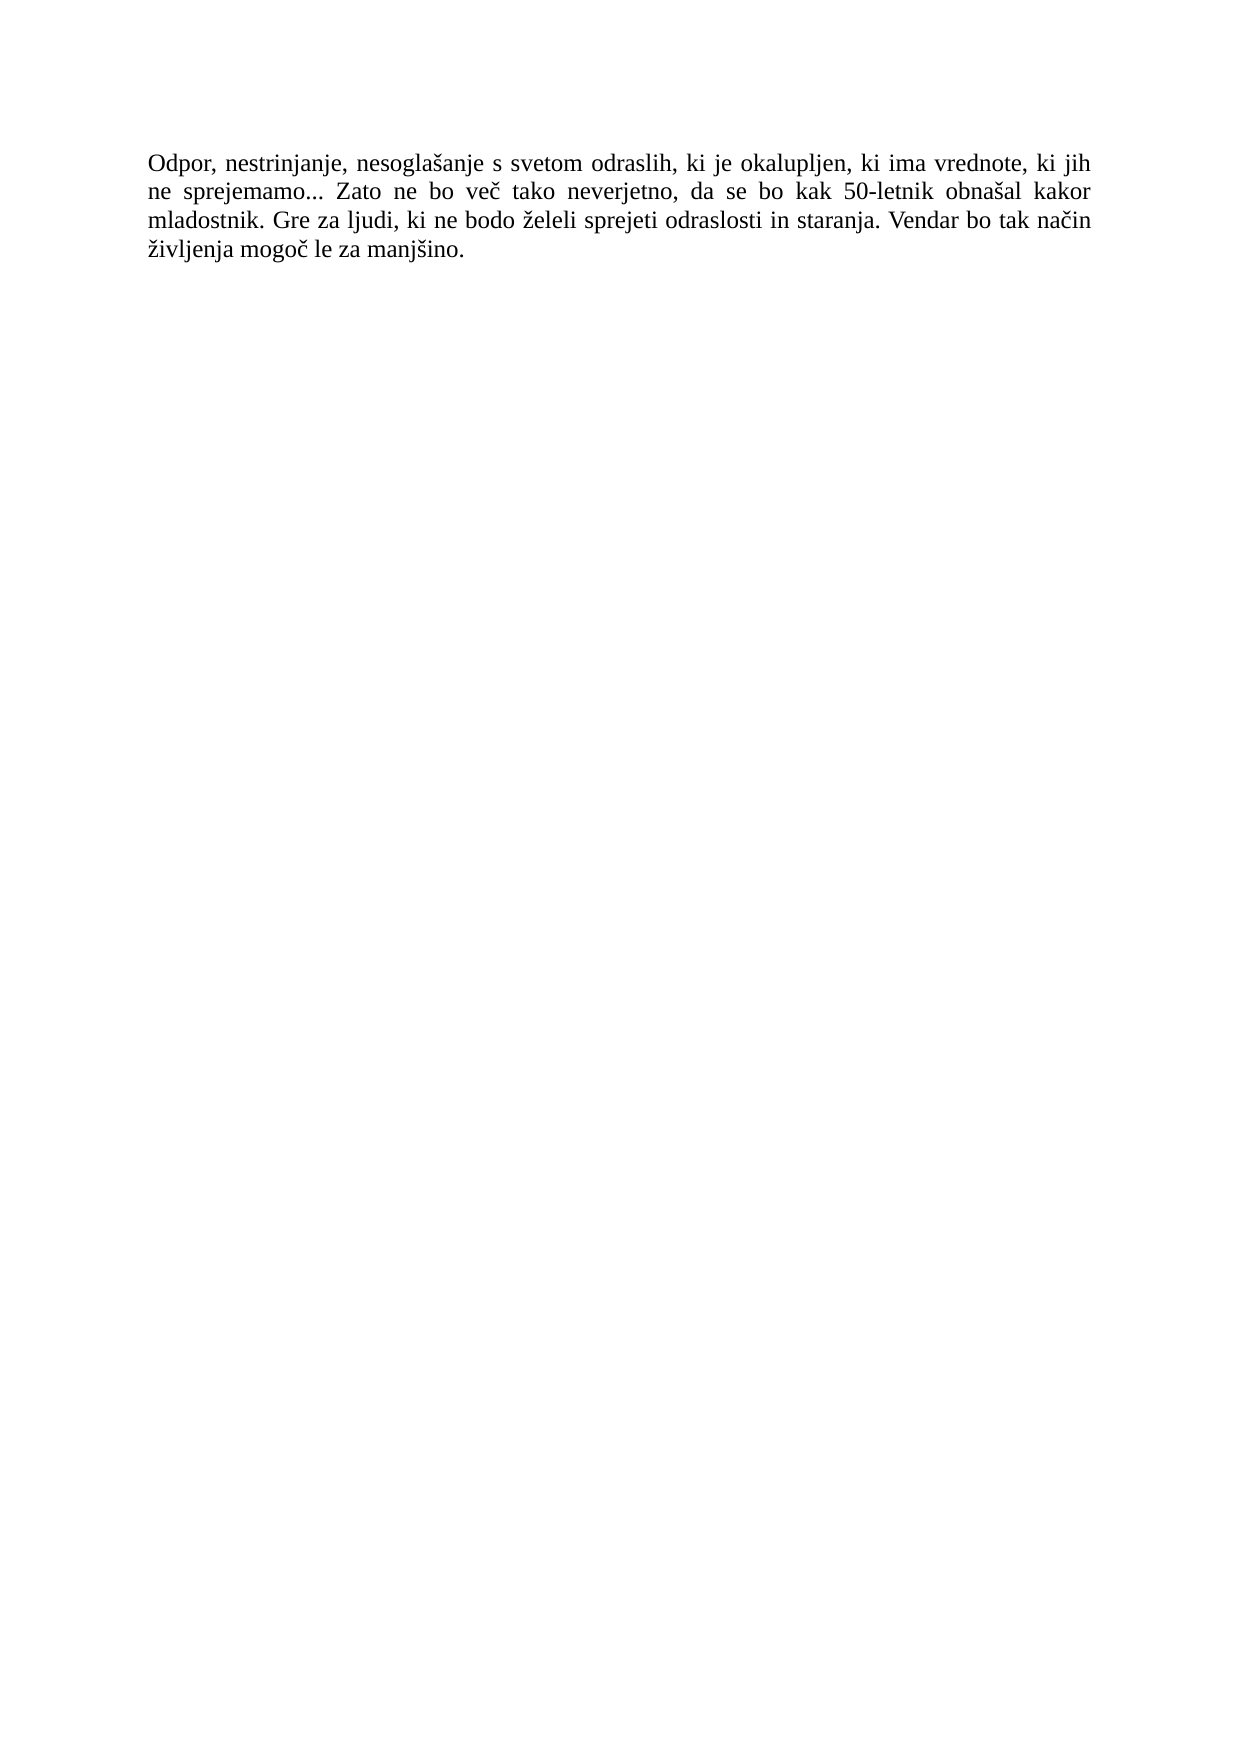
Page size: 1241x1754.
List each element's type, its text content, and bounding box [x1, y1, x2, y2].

text Odpor, nestrinjanje, nesoglašanje s svetom odraslih, ki je okalupljen, ki ima vrednote, ki jih ne sprejemamo... Zato ne bo več tako neverjetno, da se bo kak 50-letnik obnašal kakor mladostnik. Gre za ljudi, ki ne bodo želeli sprejeti odraslosti in staranja. Vendar bo tak način življenja mogoč le za manjšino. [148, 148, 1093, 263]
